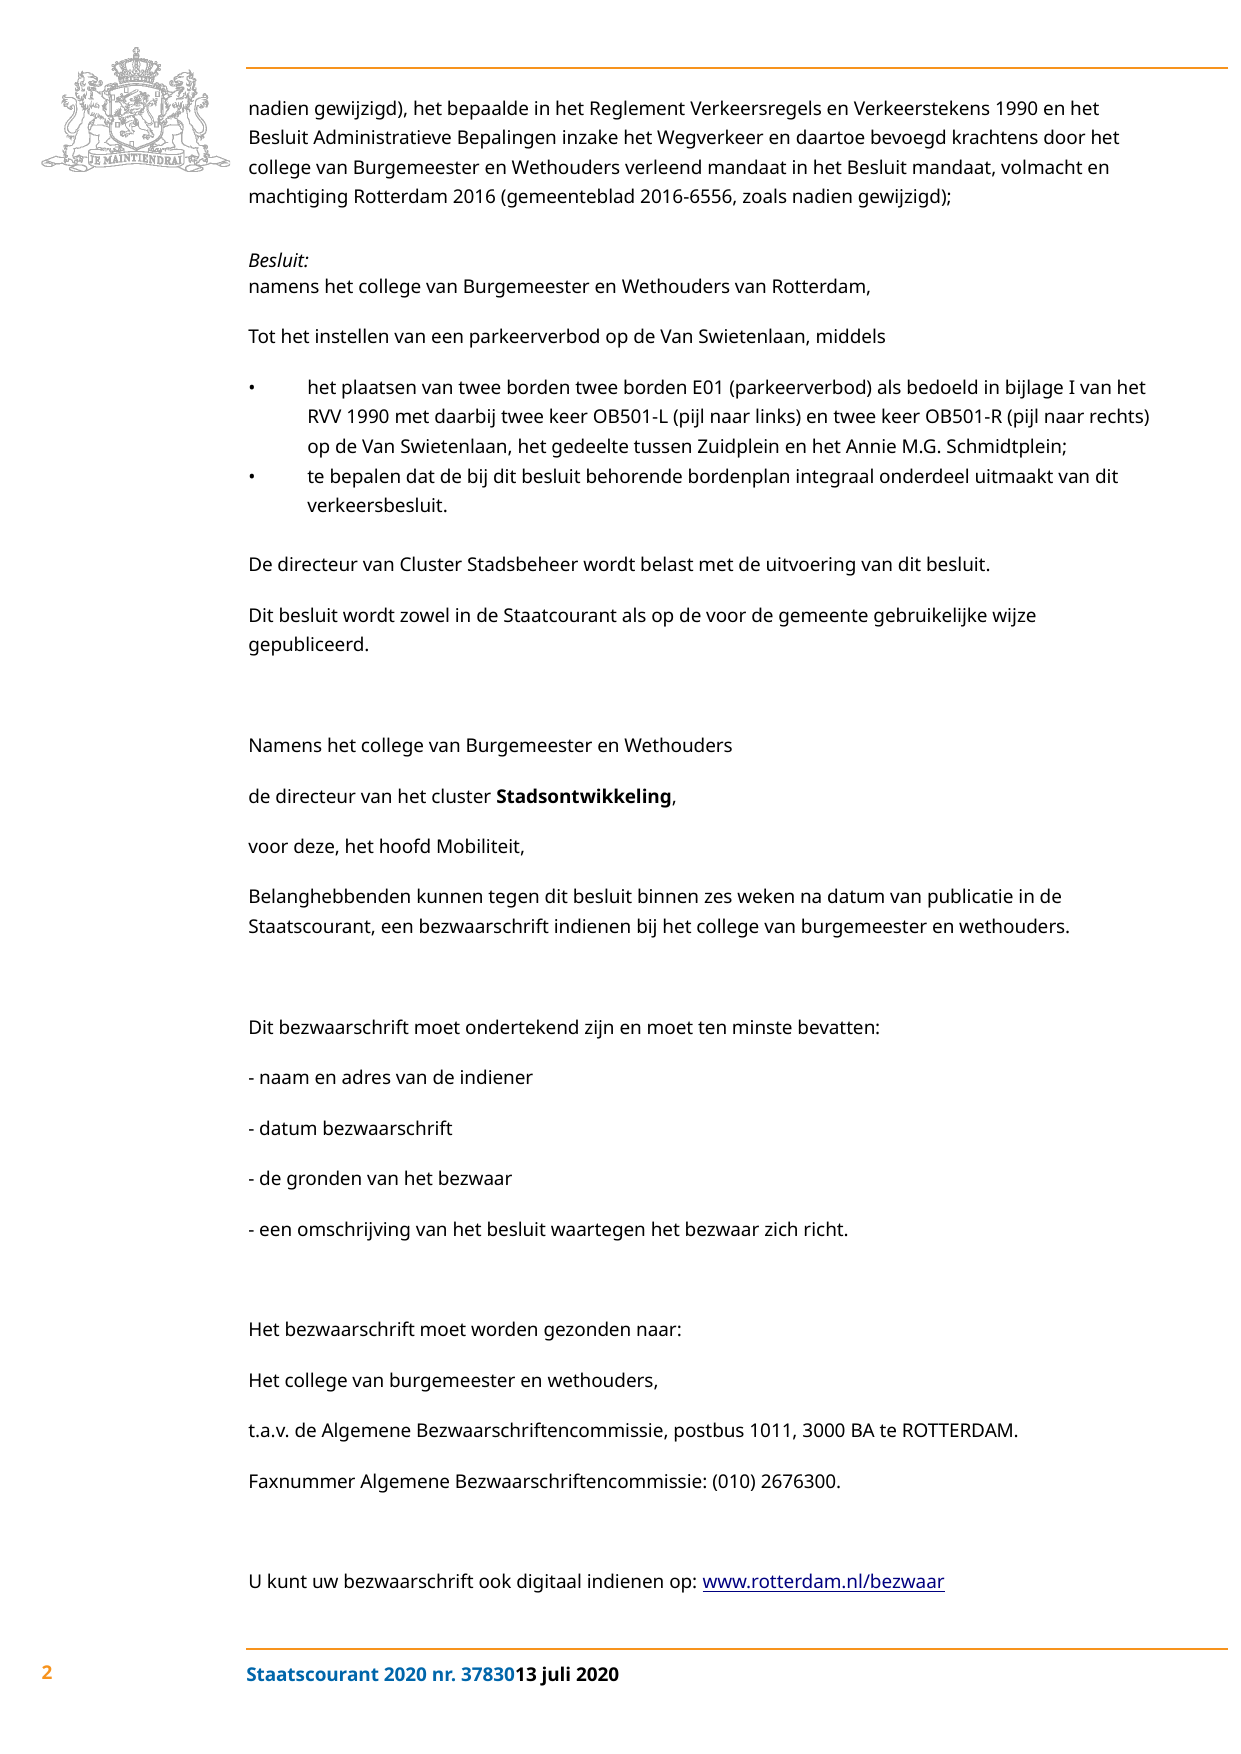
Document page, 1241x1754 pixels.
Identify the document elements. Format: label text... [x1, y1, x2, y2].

list te bepalen dat de bij dit besluit behorende bordenplan integraal onderdeel uitmaakt van dit verkeersbesluit. [248, 463, 1152, 518]
picture [41, 47, 231, 172]
text Dit besluit wordt zowel in de Staatcourant als op de voor de gemeente gebruikelijke wijze gepubliceerd. [248, 602, 1152, 657]
text - datum bezwaarschrift [248, 1115, 1152, 1141]
text namens het college van Burgemeester en Wethouders van Rotterdam, [248, 273, 1152, 299]
text De directeur van Cluster Stadsbeheer wordt belast met de uitvoering van dit besluit. [248, 552, 1152, 577]
text Belanghebbenden kunnen tegen dit besluit binnen zes weken na datum van publicatie in de Staatscourant, een bezwaarschrift indienen bij het college van burgemeester en wethouders. [248, 884, 1152, 939]
text - naam en adres van de indiener [248, 1064, 1152, 1090]
text Namens het college van Burgemeester en Wethouders [248, 732, 1152, 758]
text de directeur van het cluster Stadsontwikkeling, [248, 783, 1152, 808]
list het plaatsen van twee borden twee borden E01 (parkeerverbod) als bedoeld in bijlage I van het RVV 1990 met daarbij twee keer OB501-L (pijl naar links) en twee keer OB501-R (pijl naar rechts) op de Van Swietenlaan, het gedeelte tussen Zuidplein en het Annie M.G. Schmidtplein; [248, 374, 1152, 459]
text Faxnummer Algemene Bezwaarschriftencommissie: (010) 2676300. [248, 1468, 1152, 1493]
text U kunt uw bezwaarschrift ook digitaal indienen op: www.rotterdam.nl/bezwaar [248, 1569, 1152, 1594]
text - een omschrijving van het besluit waartegen het bezwaar zich richt. [248, 1216, 1152, 1241]
text Het college van burgemeester en wethouders, [248, 1367, 1152, 1393]
text Besluit: [248, 247, 1152, 273]
text voor deze, het hoofd Mobiliteit, [248, 833, 1152, 859]
text nadien gewijzigd), het bepaalde in het Reglement Verkeersregels en Verkeerstekens 1990 en het Besluit Administratieve Bepalingen inzake het Wegverkeer en daartoe bevoegd krachtens door het college van Burgemeester en Wethouders verleend mandaat in het Besluit mandaat, volmacht en machtiging Rotterdam 2016 (gemeenteblad 2016-6556, zoals nadien gewijzigd); [248, 95, 1152, 209]
text Tot het instellen van een parkeerverbod op de Van Swietenlaan, middels [248, 324, 1152, 349]
text t.a.v. de Algemene Bezwaarschriftencommissie, postbus 1011, 3000 BA te ROTTERDAM. [248, 1417, 1152, 1443]
text Het bezwaarschrift moet worden gezonden naar: [248, 1317, 1152, 1342]
text - de gronden van het bezwaar [248, 1165, 1152, 1191]
text Dit bezwaarschrift moet ondertekend zijn en moet ten minste bevatten: [248, 1014, 1152, 1040]
